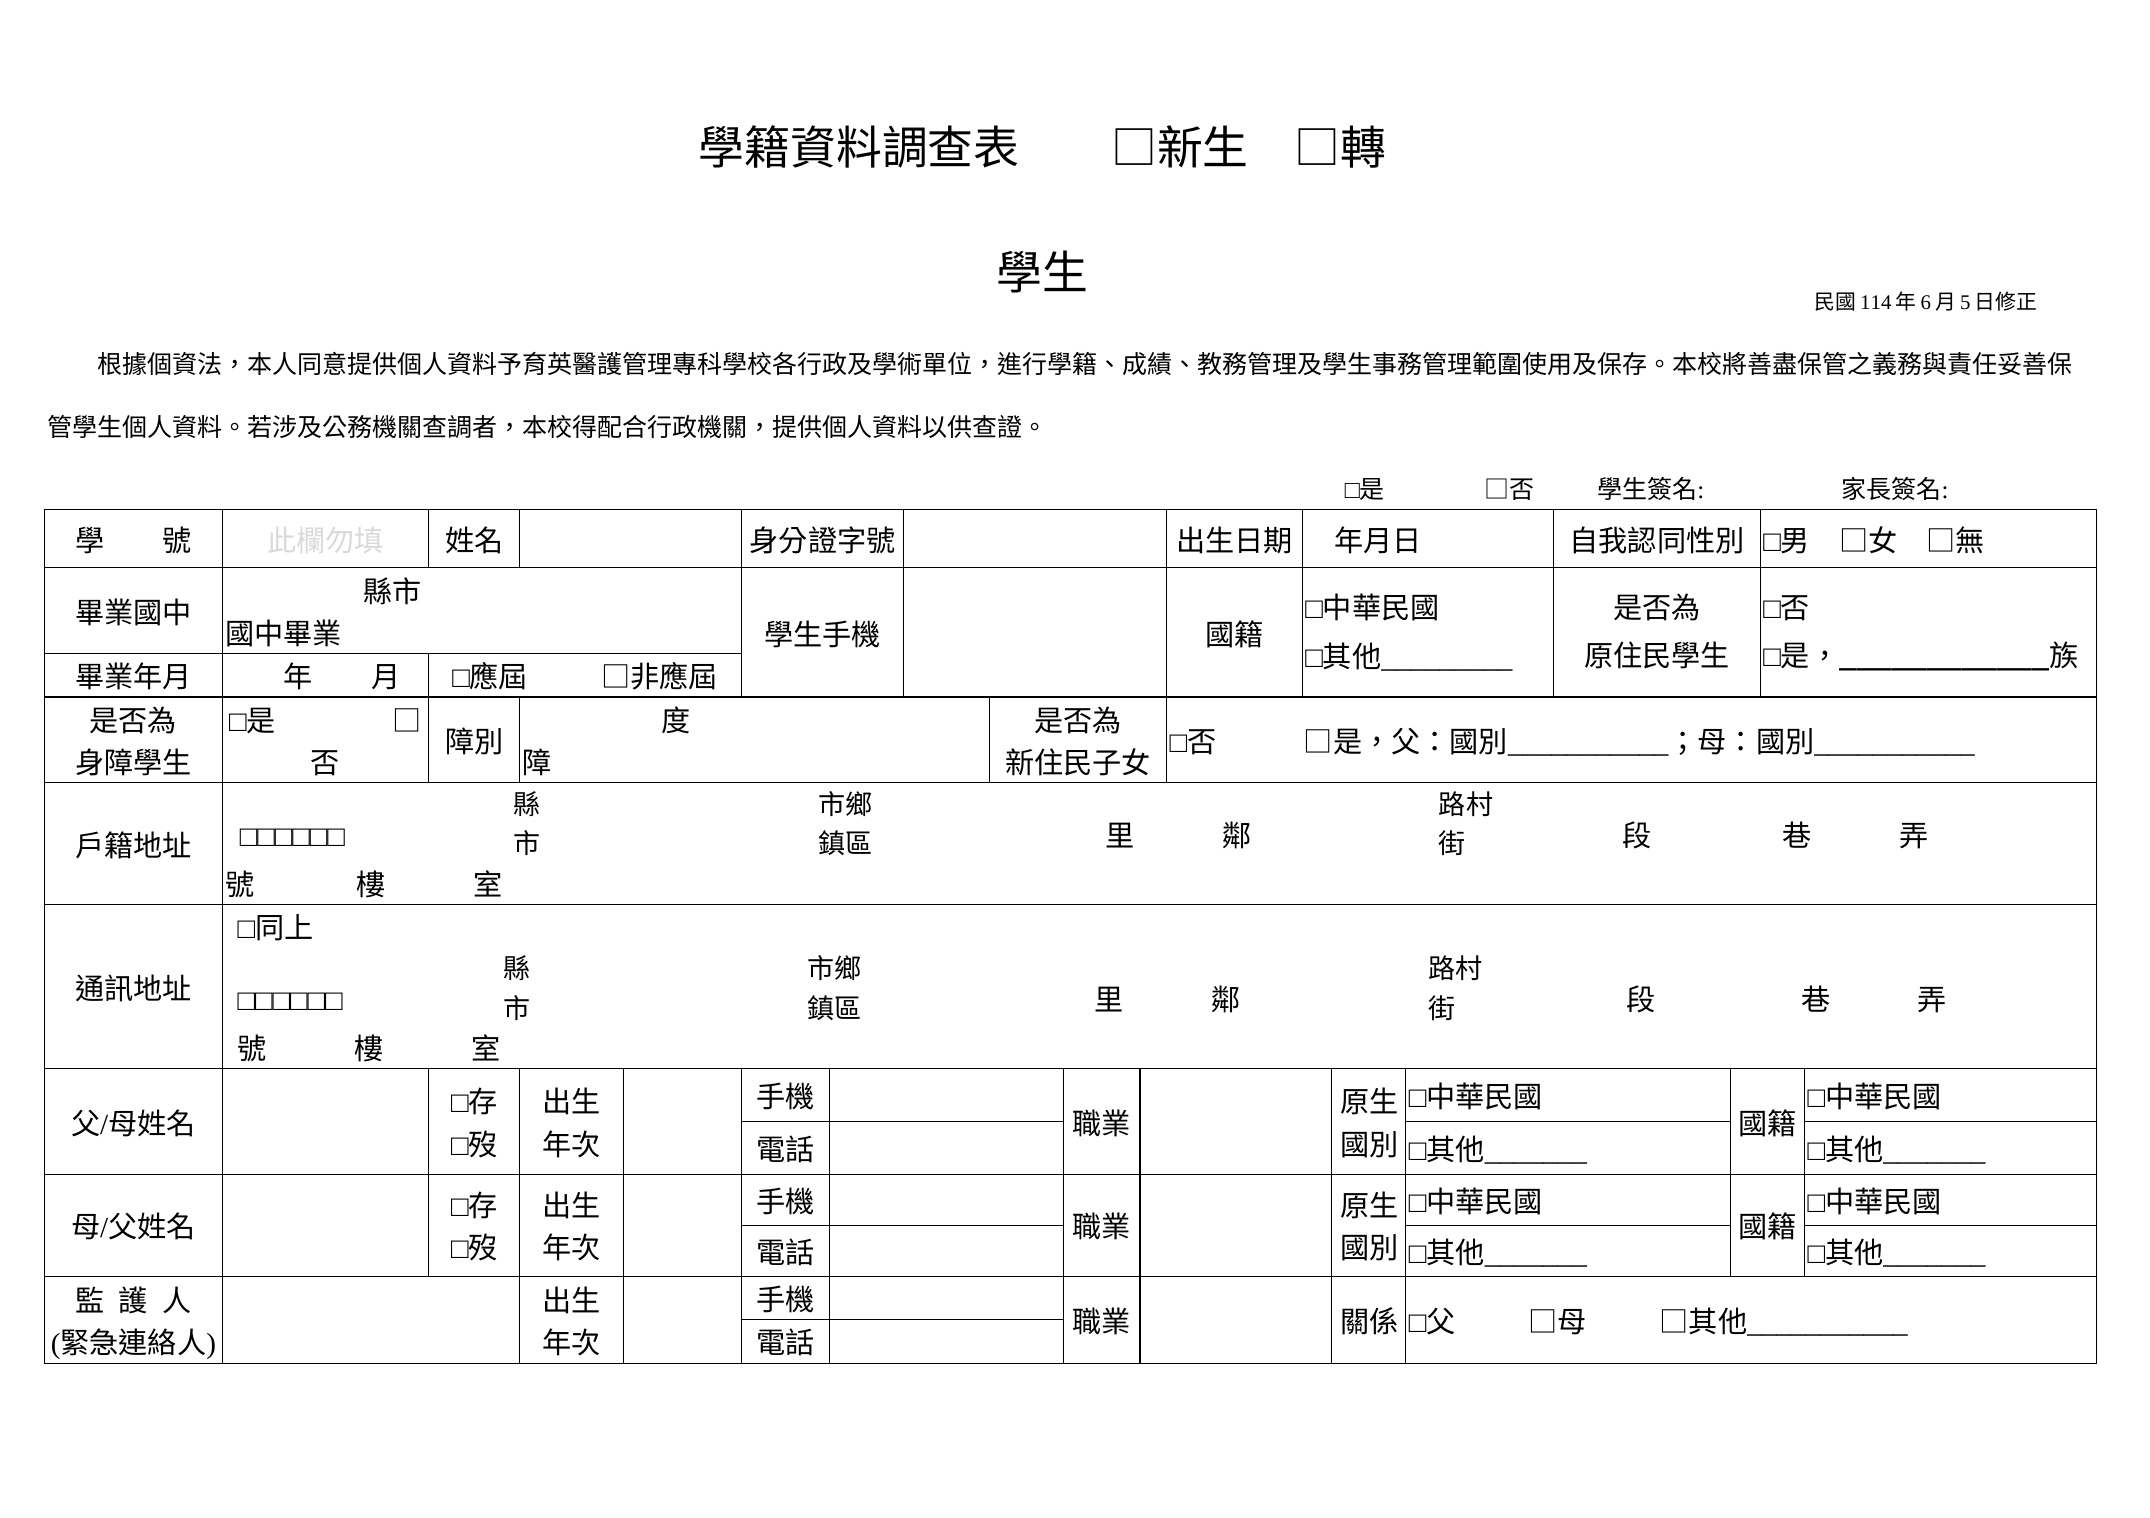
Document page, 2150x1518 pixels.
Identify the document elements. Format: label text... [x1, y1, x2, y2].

table_cell [904, 510, 1166, 567]
table_cell 監 護 人 (緊急連絡人) [45, 1277, 222, 1362]
table_cell 電話 [742, 1320, 829, 1362]
table_cell □中華民國 [1805, 1175, 2096, 1224]
table_cell 出生 年次 [520, 1277, 623, 1362]
table_cell [1141, 1277, 1331, 1362]
table_cell □同上 □□□□□□ 縣市 市鄉鎮區 里 鄰 路村街 段 巷 弄 號 樓 室 [223, 905, 2096, 1068]
table_cell 電話 [742, 1226, 829, 1276]
table_cell [223, 1069, 428, 1173]
table_cell 此欄勿填 [223, 510, 428, 567]
table_cell 姓名 [429, 510, 519, 567]
table_cell 是否為 身障學生 [45, 698, 222, 782]
table_cell [624, 1069, 741, 1173]
table_cell 身分證字號 [742, 510, 903, 567]
table_cell 度 障 [520, 698, 989, 782]
table_cell [830, 1277, 1063, 1319]
table_cell 畢業國中 [45, 568, 222, 653]
table_cell [1141, 1175, 1331, 1276]
table_cell □中華民國 □其他_________ [1303, 568, 1553, 696]
table_cell 畢業年月 [45, 654, 222, 696]
table_cell 自我認同性別 [1554, 510, 1760, 567]
table_cell □中華民國 [1406, 1175, 1730, 1224]
table_cell [624, 1175, 741, 1276]
table_cell □中華民國 [1805, 1069, 2096, 1121]
table_cell [1141, 1069, 1331, 1173]
table_cell 國籍 [1731, 1175, 1804, 1276]
table_cell □父 □母 □其他___________ [1406, 1277, 2096, 1362]
table_cell 根據個資法，本人同意提供個人資料予育英醫護管理專科學校各行政及學術單位，進行學籍、成績、教務管理及學生事務管理範圍使用及保存。本校將善盡保管之義務與責任妥善保管學生個人資料。若涉及公務機關查調者，本校得配合行政機關，提供個人資料以供查證。 □是 □否 學生簽名: 家長簽名: [44, 321, 2097, 509]
table_cell 母/父姓名 [45, 1175, 222, 1276]
table_cell □否 □是，父：國別___________；母：國別___________ [1167, 698, 2096, 782]
table_cell 職業 [1064, 1175, 1139, 1276]
table_cell 手機 [742, 1277, 829, 1319]
table_cell □男 □女 □無 [1761, 510, 2096, 567]
table_cell □存 □歿 [429, 1175, 519, 1276]
table_cell 是否為 新住民子女 [990, 698, 1166, 782]
table_cell 學 號 [45, 510, 222, 567]
table_cell □其他_______ [1406, 1122, 1730, 1173]
table_cell □中華民國 [1406, 1069, 1730, 1121]
table_cell □存 □歿 [429, 1069, 519, 1173]
table_cell 原生 國別 [1332, 1175, 1405, 1276]
table_cell 原生 國別 [1332, 1069, 1405, 1173]
table_cell 出生 年次 [520, 1175, 623, 1276]
table_cell 出生日期 [1167, 510, 1302, 567]
table_cell 父/母姓名 [45, 1069, 222, 1173]
table_cell 職業 [1064, 1069, 1139, 1173]
table_cell 國籍 [1167, 568, 1302, 696]
table_cell 手機 [742, 1175, 829, 1224]
table_cell 國籍 [1731, 1069, 1804, 1173]
table_cell [624, 1277, 741, 1362]
table_cell 關係 [1332, 1277, 1405, 1362]
table_cell 是否為 原住民學生 [1554, 568, 1760, 696]
table_header 民國114年6月5日修正 [1406, 71, 2097, 321]
table_cell □其他_______ [1406, 1226, 1730, 1276]
table_cell □其他_______ [1805, 1122, 2096, 1173]
table_cell □否 □是，____________族 [1761, 568, 2096, 696]
table_cell 戶籍地址 [45, 783, 222, 904]
table_cell □其他_______ [1805, 1226, 2096, 1276]
table_cell 出生 年次 [520, 1069, 623, 1173]
table_cell 年 月 [223, 654, 428, 696]
table_cell [830, 1175, 1063, 1224]
table_cell [830, 1226, 1063, 1276]
table_cell 電話 [742, 1122, 829, 1173]
table_cell 障別 [429, 698, 519, 782]
table_cell [830, 1069, 1063, 1121]
table_cell □是 □否 [223, 698, 428, 782]
table_cell 學生手機 [742, 568, 903, 696]
table_cell [830, 1122, 1063, 1173]
table_cell 縣市 國中畢業 [223, 568, 741, 653]
table_cell [223, 1277, 519, 1362]
table_cell 通訊地址 [45, 905, 222, 1068]
table_cell 手機 [742, 1069, 829, 1121]
table_cell 職業 [1064, 1277, 1139, 1362]
table_header 學籍資料調查表 □新生 □轉學生 [44, 71, 1406, 321]
table_cell [830, 1320, 1063, 1362]
table_cell □□□□□□ 縣市 市鄉鎮區 里 鄰 路村街 段 巷 弄 號 樓 室 [223, 783, 2096, 904]
table_cell [904, 568, 1166, 696]
table_cell [223, 1175, 428, 1276]
table_cell 年月日 [1303, 510, 1553, 567]
table_cell [520, 510, 741, 567]
table_cell □應屆 □非應屆 [429, 654, 741, 696]
